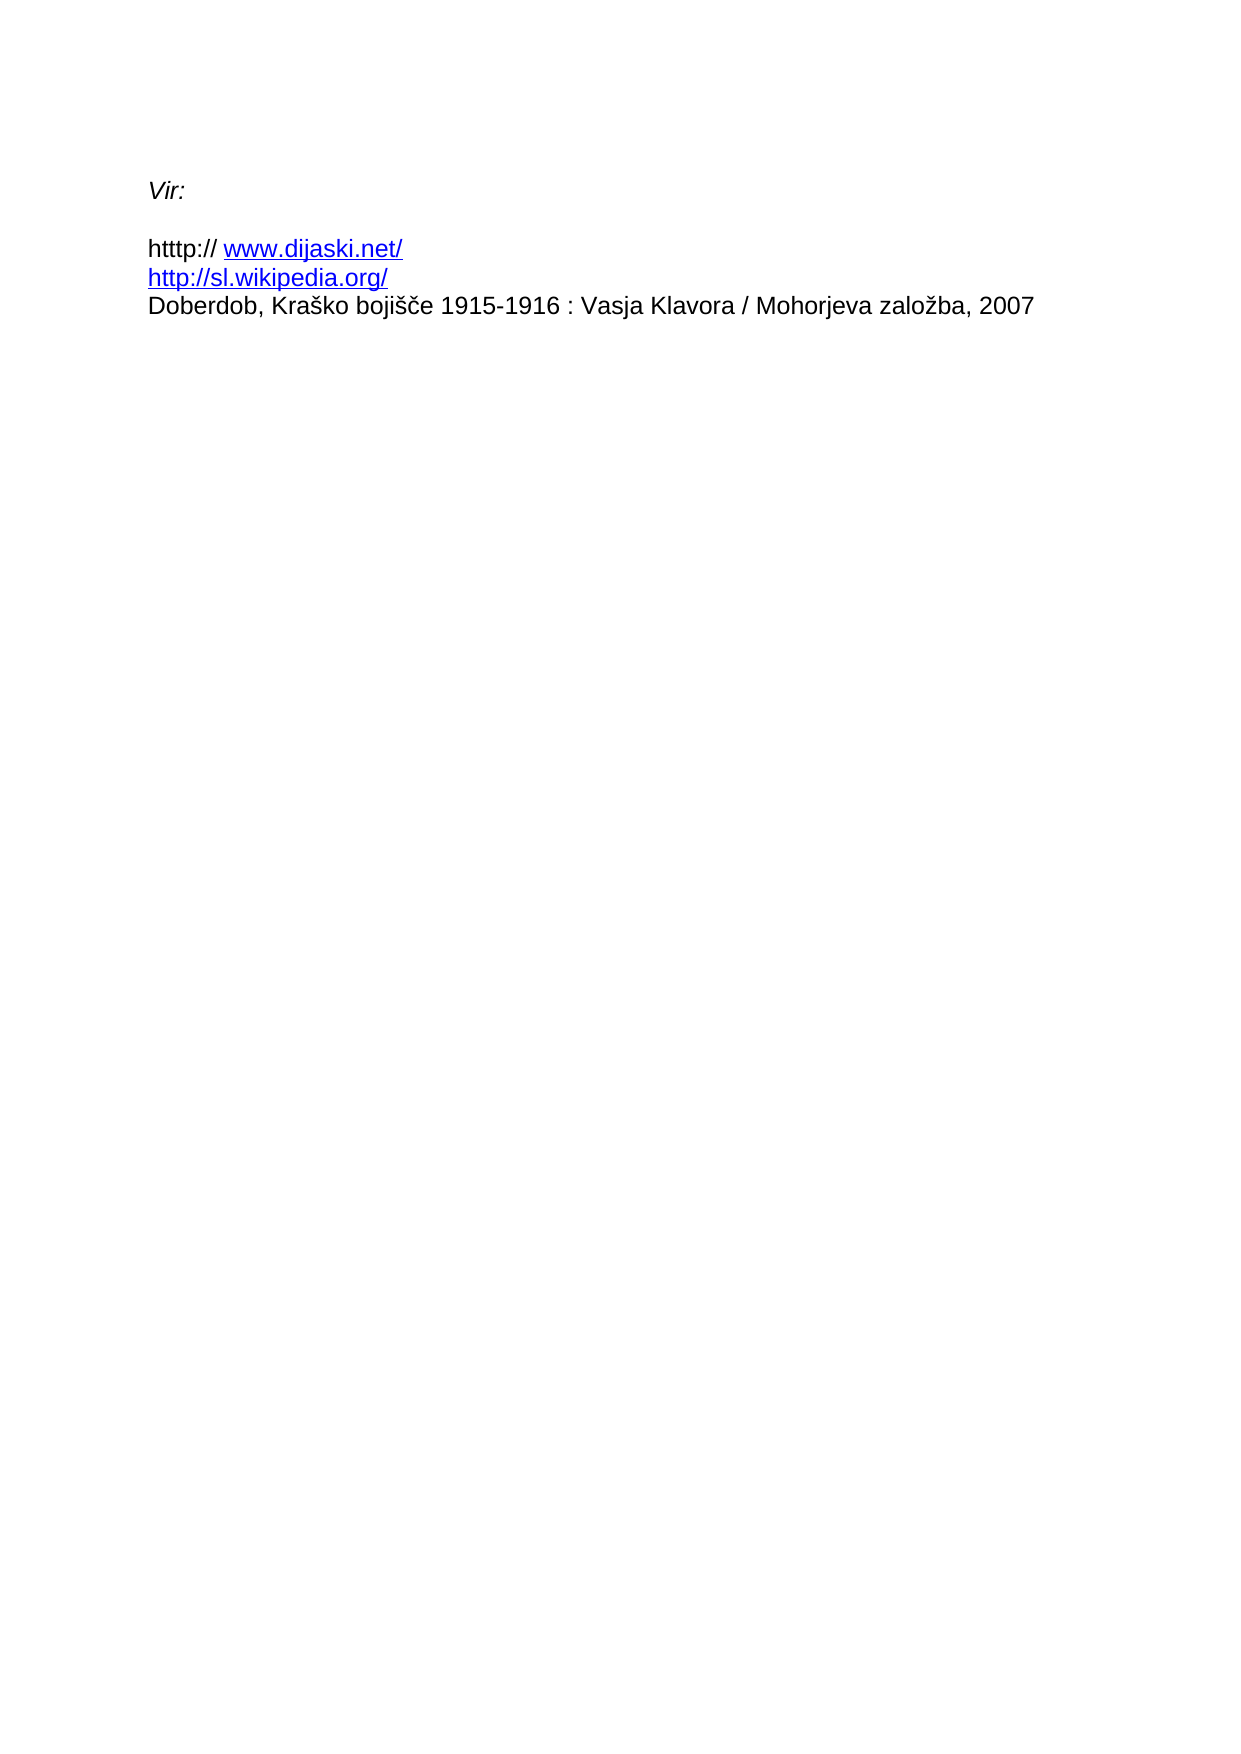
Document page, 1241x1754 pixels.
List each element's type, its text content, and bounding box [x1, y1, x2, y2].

text htttp:// www.dijaski.net/ [148, 234, 1093, 263]
text Doberdob, Kraško bojišče 1915-1916 : Vasja Klavora / Mohorjeva založba, 2007 [148, 291, 1093, 320]
text http://sl.wikipedia.org/ [148, 263, 1093, 291]
text Vir: [148, 176, 1093, 205]
